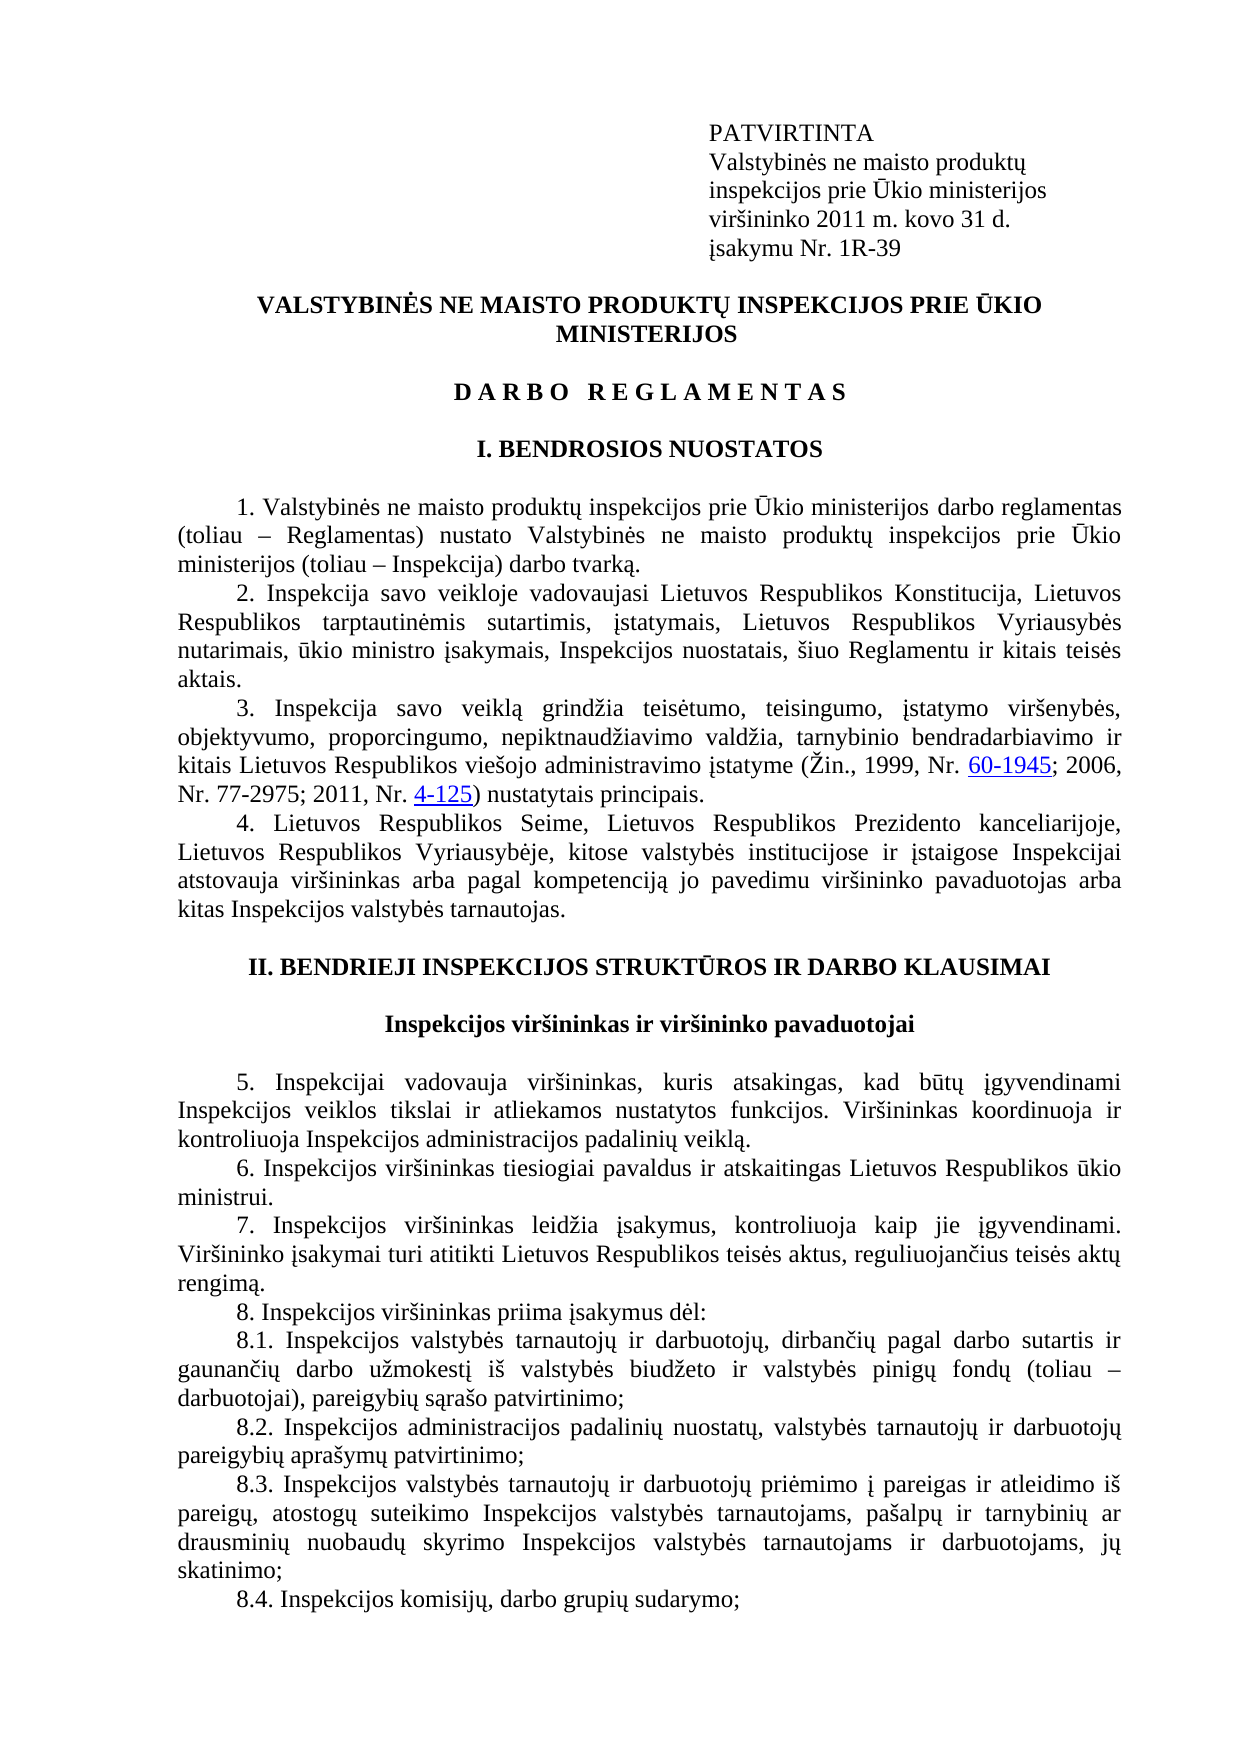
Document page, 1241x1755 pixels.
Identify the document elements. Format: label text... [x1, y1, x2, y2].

text 6. Inspekcijos viršininkas tiesiogiai pavaldus ir atskaitingas Lietuvos Respublikos ūkio ministrui. [177, 1153, 1122, 1211]
text 8. Inspekcijos viršininkas priima įsakymus dėl: [177, 1297, 1122, 1326]
text 8.1. Inspekcijos valstybės tarnautojų ir darbuotojų, dirbančių pagal darbo sutartis ir gaunančių darbo užmokestį iš valstybės biudžeto ir valstybės pinigų fondų (toliau – darbuotojai), pareigybių sąrašo patvirtinimo; [177, 1326, 1122, 1412]
text I. BENDROSIOS NUOSTATOS [177, 434, 1122, 463]
text 5. Inspekcijai vadovauja viršininkas, kuris atsakingas, kad būtų įgyvendinami Inspekcijos veiklos tikslai ir atliekamos nustatytos funkcijos. Viršininkas koordinuoja ir kontroliuoja Inspekcijos administracijos padalinių veiklą. [177, 1067, 1122, 1153]
text Inspekcijos viršininkas ir viršininko pavaduotojai [177, 1009, 1122, 1038]
text 1. Valstybinės ne maisto produktų inspekcijos prie Ūkio ministerijos darbo reglamentas (toliau – Reglamentas) nustato Valstybinės ne maisto produktų inspekcijos prie Ūkio ministerijos (toliau – Inspekcija) darbo tvarką. [177, 492, 1122, 578]
text DARBO REGLAMENTAS [177, 377, 1122, 406]
text 2. Inspekcija savo veikloje vadovaujasi Lietuvos Respublikos Konstitucija, Lietuvos Respublikos tarptautinėmis sutartimis, įstatymais, Lietuvos Respublikos Vyriausybės nutarimais, ūkio ministro įsakymais, Inspekcijos nuostatais, šiuo Reglamentu ir kitais teisės aktais. [177, 578, 1122, 693]
text Valstybinės ne maisto produktų [177, 147, 1122, 176]
text 8.3. Inspekcijos valstybės tarnautojų ir darbuotojų priėmimo į pareigas ir atleidimo iš pareigų, atostogų suteikimo Inspekcijos valstybės tarnautojams, pašalpų ir tarnybinių ar drausminių nuobaudų skyrimo Inspekcijos valstybės tarnautojams ir darbuotojams, jų skatinimo; [177, 1469, 1122, 1584]
text 3. Inspekcija savo veiklą grindžia teisėtumo, teisingumo, įstatymo viršenybės, objektyvumo, proporcingumo, nepiktnaudžiavimo valdžia, tarnybinio bendradarbiavimo ir kitais Lietuvos Respublikos viešojo administravimo įstatyme (Žin., 1999, Nr. 60-1945; 2006, Nr. 77-2975; 2011, Nr. 4-125) nustatytais principais. [177, 693, 1122, 808]
text viršininko 2011 m. kovo 31 d. [177, 204, 1122, 233]
text 7. Inspekcijos viršininkas leidžia įsakymus, kontroliuoja kaip jie įgyvendinami. Viršininko įsakymai turi atitikti Lietuvos Respublikos teisės aktus, reguliuojančius teisės aktų rengimą. [177, 1211, 1122, 1297]
text 8.4. Inspekcijos komisijų, darbo grupių sudarymo; [177, 1584, 1122, 1613]
text 4. Lietuvos Respublikos Seime, Lietuvos Respublikos Prezidento kanceliarijoje, Lietuvos Respublikos Vyriausybėje, kitose valstybės institucijose ir įstaigose Inspekcijai atstovauja viršininkas arba pagal kompetenciją jo pavedimu viršininko pavaduotojas arba kitas Inspekcijos valstybės tarnautojas. [177, 808, 1122, 923]
text inspekcijos prie Ūkio ministerijos [177, 176, 1122, 204]
text II. BENDRIEJI INSPEKCIJOS STRUKTŪROS IR DARBO KLAUSIMAI [177, 952, 1122, 981]
text 8.2. Inspekcijos administracijos padalinių nuostatų, valstybės tarnautojų ir darbuotojų pareigybių aprašymų patvirtinimo; [177, 1412, 1122, 1469]
text įsakymu Nr. 1R-39 [177, 233, 1122, 262]
text VALSTYBINĖS NE MAISTO PRODUKTŲ INSPEKCIJOS PRIE ŪKIO MINISTERIJOS [177, 291, 1122, 348]
text PATVIRTINTA [709, 118, 1122, 147]
